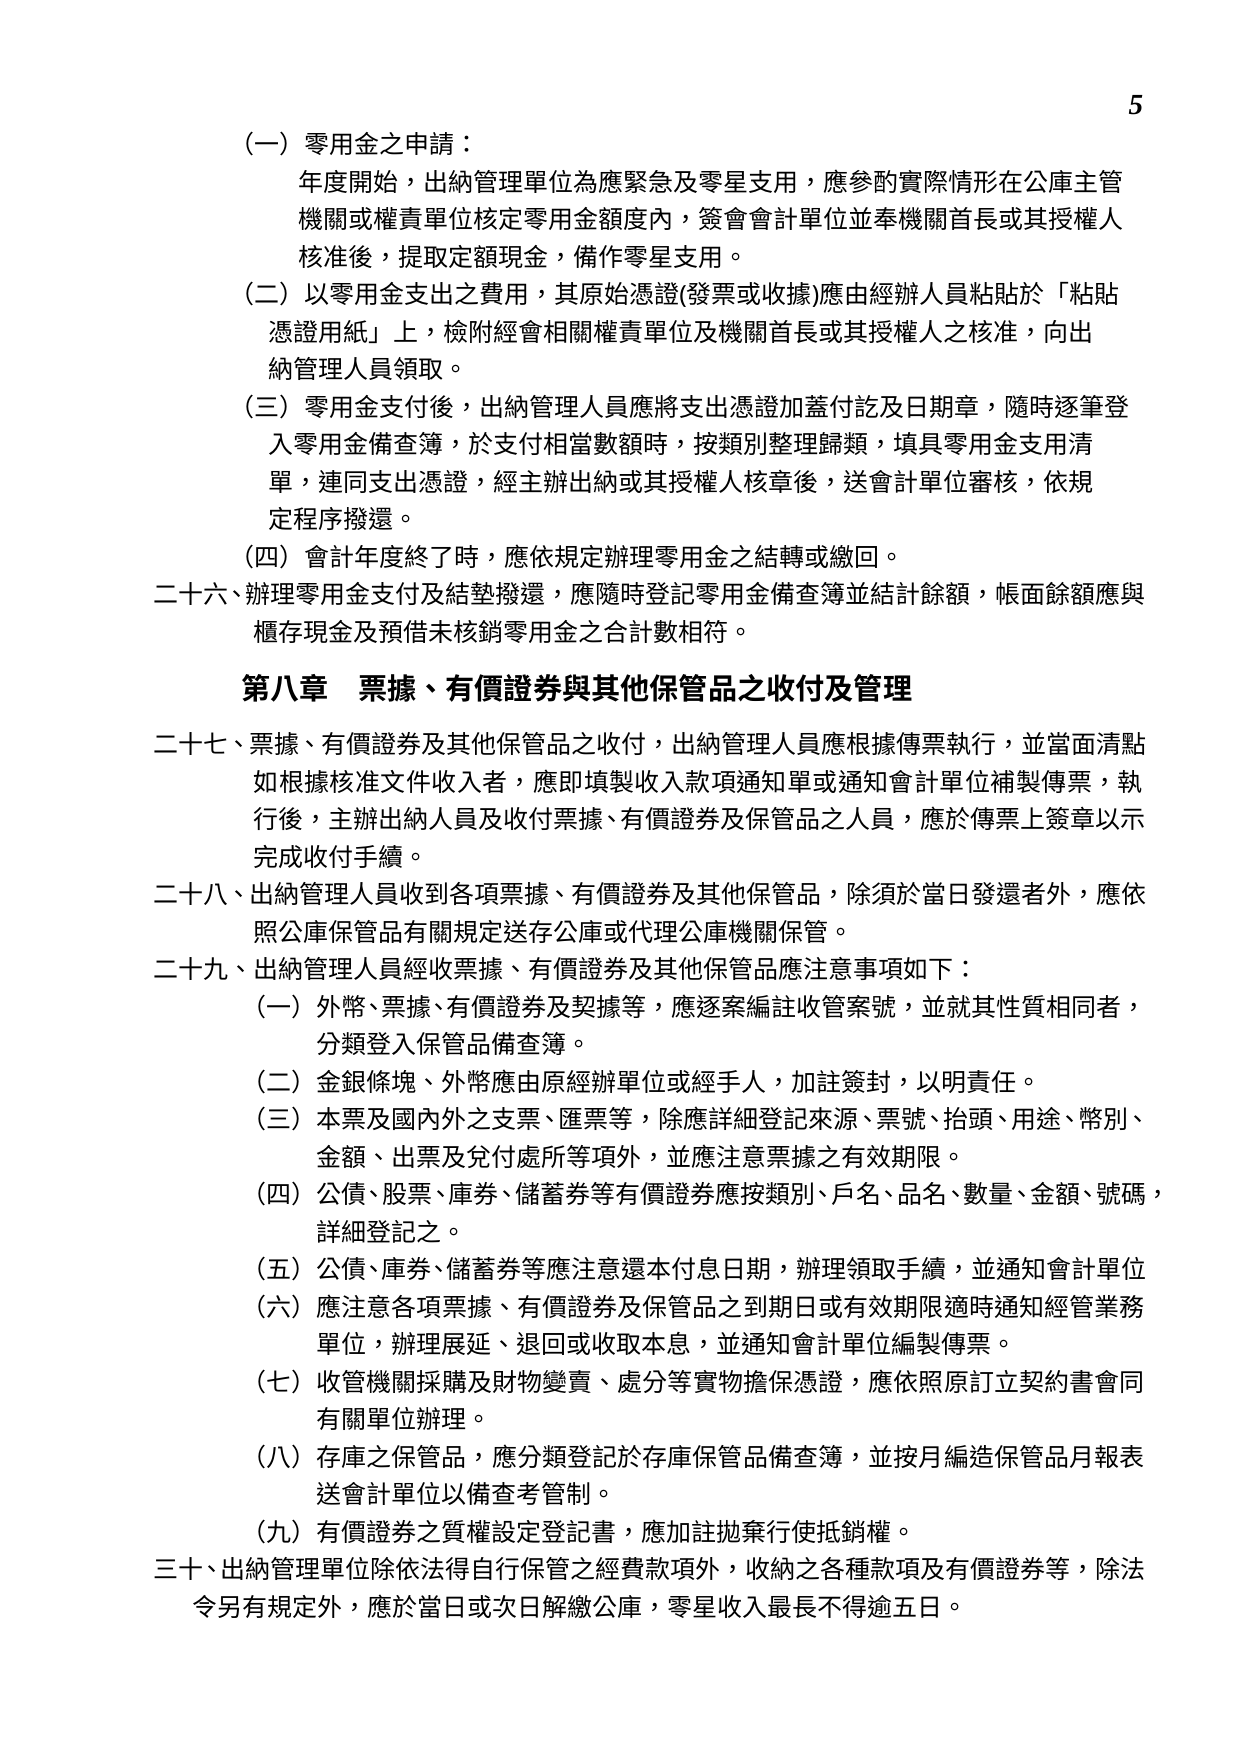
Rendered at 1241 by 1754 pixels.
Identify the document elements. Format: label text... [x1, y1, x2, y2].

text 納管理人員領取。 [216, 349, 1146, 386]
text 令另有規定外，應於當日或次日解繳公庫，零星收入最長不得逾五日。 [153, 1586, 1146, 1624]
text 第八章 票據、有價證券與其他保管品之收付及管理 [153, 649, 1146, 724]
text （九）有價證券之質權設定登記書，應加註拋棄行使抵銷權。 [241, 1511, 1146, 1549]
text 三十、出納管理單位除依法得自行保管之經費款項外，收納之各種款項及有價證券等，除法 [153, 1549, 1146, 1586]
text 二十八、出納管理人員收到各項票據、有價證券及其他保管品，除須於當日發還者外，應依照公庫保管品有關規定送存公庫或代理公庫機關保管。 [153, 874, 1146, 949]
text （八）存庫之保管品，應分類登記於存庫保管品備查簿，並按月編造保管品月報表送會計單位以備查考管制。 [241, 1436, 1146, 1511]
text （一）零用金之申請： [216, 124, 1146, 161]
text （一）外幣、票據、有價證券及契據等，應逐案編註收管案號，並就其性質相同者，分類登入保管品備查簿。 [241, 986, 1146, 1061]
text （三）零用金支付後，出納管理人員應將支出憑證加蓋付訖及日期章，隨時逐筆登 [216, 386, 1146, 424]
text 定程序撥還。 [216, 499, 1146, 536]
text （六）應注意各項票據、有價證券及保管品之到期日或有效期限適時通知經管業務單位，辦理展延、退回或收取本息，並通知會計單位編製傳票。 [241, 1286, 1146, 1361]
text 二十七、票據、有價證券及其他保管品之收付，出納管理人員應根據傳票執行，並當面清點，如根據核准文件收入者，應即填製收入款項通知單或通知會計單位補製傳票，執行後，主辦出納人員及收付票據、有價證券及保管品之人員，應於傳票上簽章以示完成收付手續。 [153, 724, 1146, 874]
text （五）公債、庫券、儲蓄券等應注意還本付息日期，辦理領取手續，並通知會計單位。 [241, 1249, 1146, 1286]
text 二十九、出納管理人員經收票據、有價證券及其他保管品應注意事項如下： [153, 949, 1146, 986]
text 單，連同支出憑證，經主辦出納或其授權人核章後，送會計單位審核，依規 [216, 461, 1146, 499]
text （二）以零用金支出之費用，其原始憑證(發票或收據)應由經辦人員粘貼於「粘貼 [216, 274, 1146, 311]
text 核准後，提取定額現金，備作零星支用。 [278, 236, 1146, 274]
text （四）公債、股票、庫券、儲蓄券等有價證券應按類別、戶名、品名、數量、金額、號碼，詳細登記之。 [241, 1174, 1146, 1249]
text 入零用金備查簿，於支付相當數額時，按類別整理歸類，填具零用金支用清 [216, 424, 1146, 461]
text 機關或權責單位核定零用金額度內，簽會會計單位並奉機關首長或其授權人 [278, 199, 1146, 236]
text （二）金銀條塊、外幣應由原經辦單位或經手人，加註簽封，以明責任。 [241, 1061, 1146, 1099]
text （三）本票及國內外之支票、匯票等，除應詳細登記來源、票號、抬頭、用途、幣別、金額、出票及兌付處所等項外，並應注意票據之有效期限。 [241, 1099, 1146, 1174]
text 憑證用紙」上，檢附經會相關權責單位及機關首長或其授權人之核准，向出 [216, 311, 1146, 349]
text （四）會計年度終了時，應依規定辦理零用金之結轉或繳回。 [216, 536, 1146, 574]
text 二十六、辦理零用金支付及結墊撥還，應隨時登記零用金備查簿並結計餘額，帳面餘額應與櫃存現金及預借未核銷零用金之合計數相符。 [153, 574, 1146, 649]
text 年度開始，出納管理單位為應緊急及零星支用，應參酌實際情形在公庫主管 [278, 161, 1146, 199]
text （七）收管機關採購及財物變賣、處分等實物擔保憑證，應依照原訂立契約書會同有關單位辦理。 [241, 1361, 1146, 1436]
